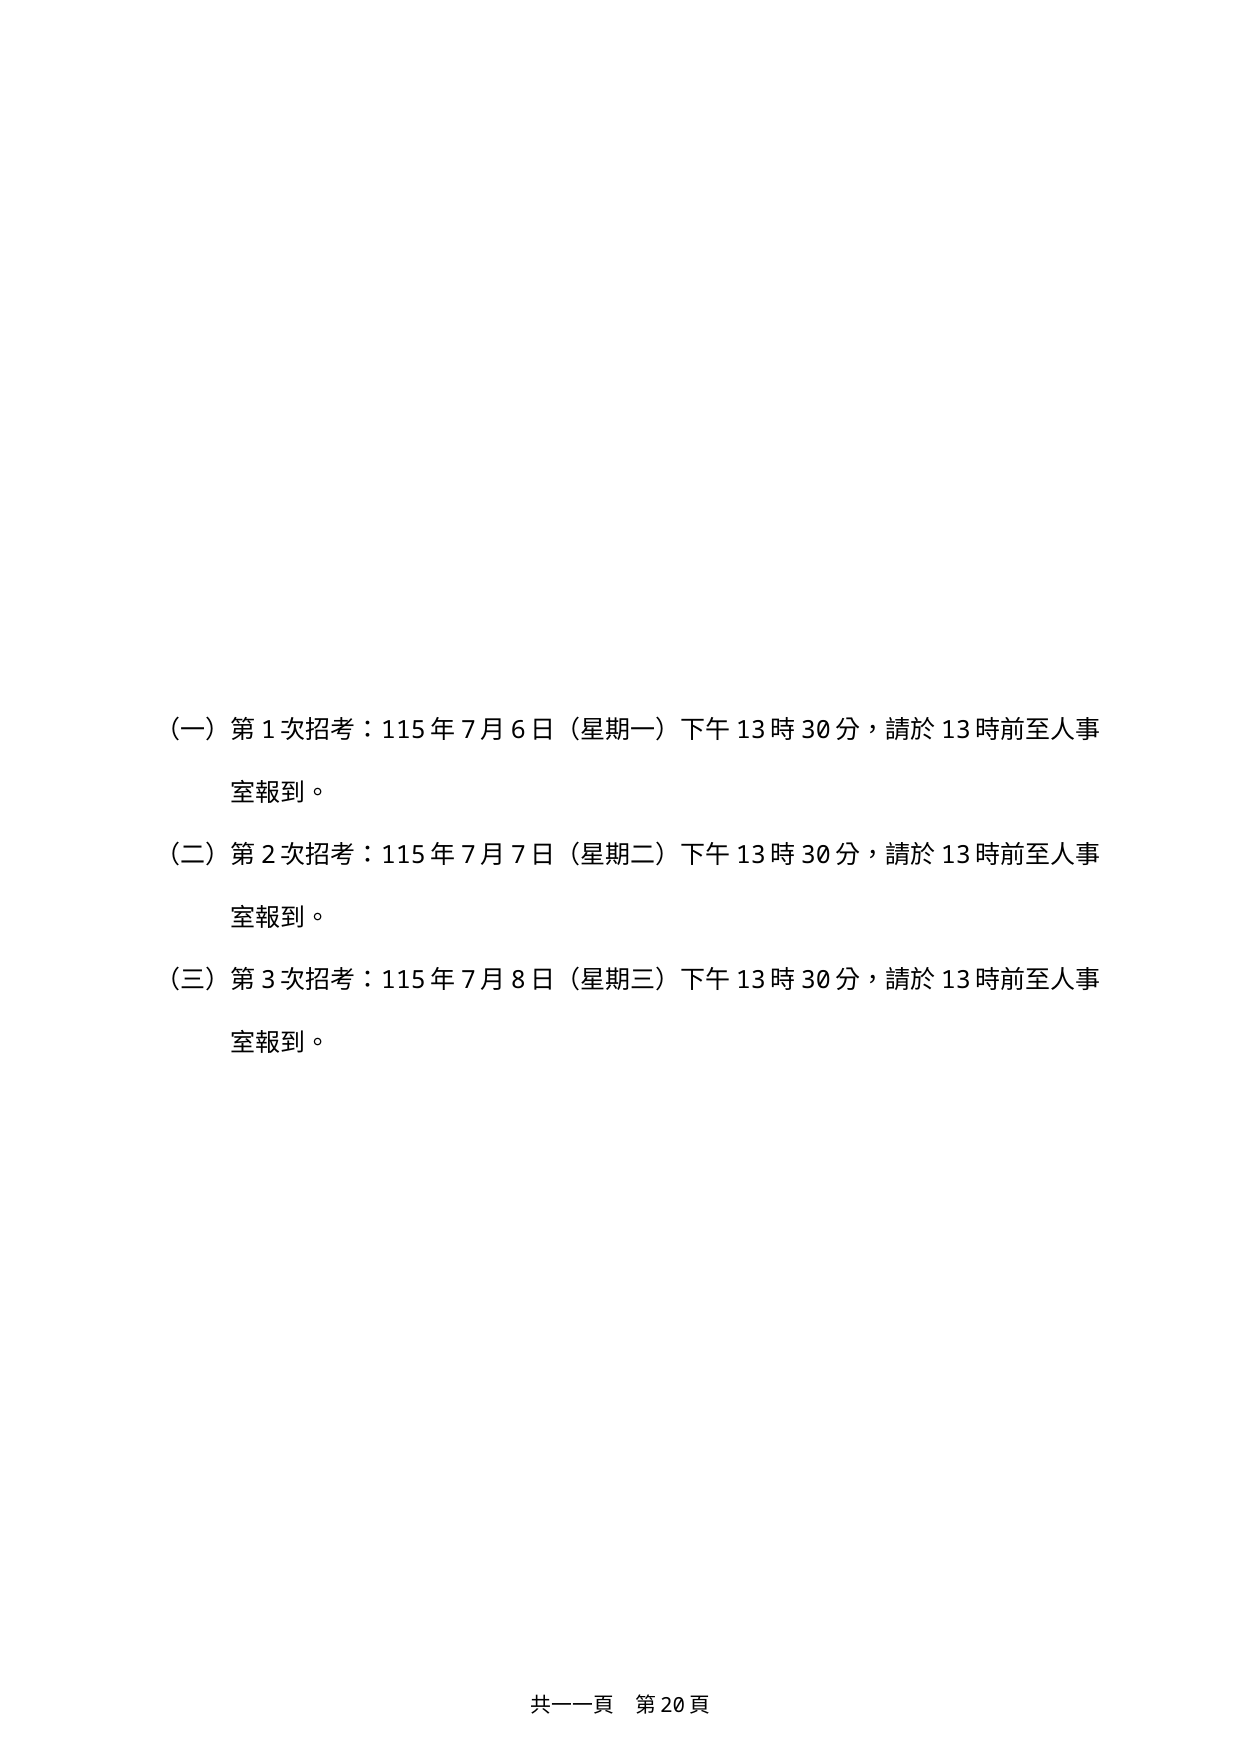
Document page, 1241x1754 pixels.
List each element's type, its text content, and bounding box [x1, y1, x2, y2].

text （一）第1次招考：115年7月6日（星期一）下午13時30分，請於13時前至人事室報到。 [156, 686, 1122, 811]
text （二）第2次招考：115年7月7日（星期二）下午13時30分，請於13時前至人事室報到。 [156, 811, 1122, 936]
text （三）第3次招考：115年7月8日（星期三）下午13時30分，請於13時前至人事室報到。 [156, 936, 1122, 1061]
